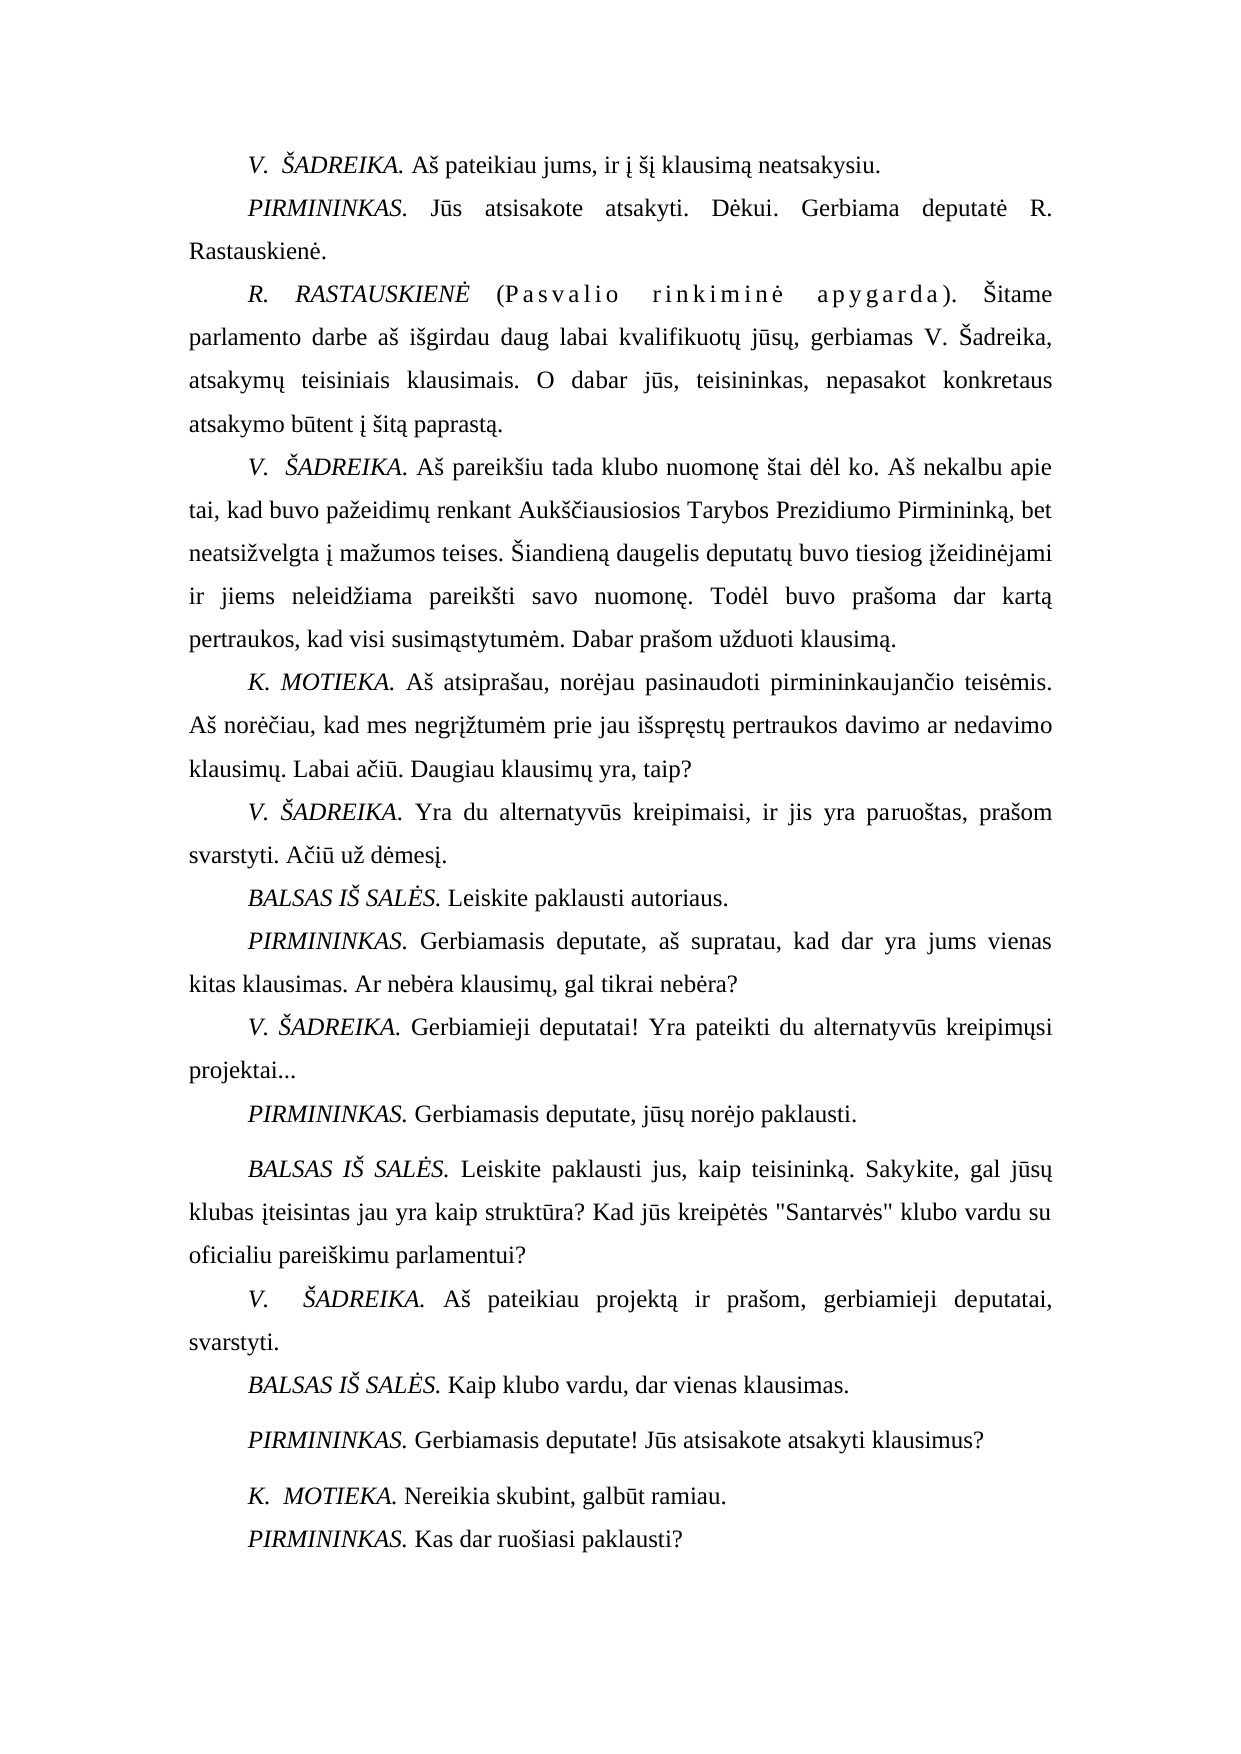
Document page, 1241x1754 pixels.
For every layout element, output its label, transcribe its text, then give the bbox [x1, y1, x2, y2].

text V. Šadreika. Aš pateikiau projektą ir prašom, gerbiamieji de­putatai, svarstyti. [189, 1284, 1053, 1356]
text Pirmininkas. Gerbiamasis deputate! Jūs atsisakote atsakyti klausimus? [189, 1426, 1053, 1454]
text Pirmininkas. Gerbiamasis deputate, aš supratau, kad dar yra jums vienas kitas klausimas. Ar nebėra klausimų, gal tikrai ne­bėra? [189, 926, 1053, 998]
text R. Rastauskienė (Pasvalio rinkiminė apygarda). Šitame parlamento darbe aš išgirdau daug labai kvalifikuotų jū­sų, gerbiamas V. Šadreika, atsakymų teisiniais klausimais. O da­bar jūs, teisininkas, nepasakot konkretaus atsakymo būtent į ši­tą paprastą. [189, 279, 1053, 437]
text K. Motieka. Aš atsiprašau, norėjau pasinaudoti pirmininkau­jančio teisėmis. Aš norėčiau, kad mes negrįžtumėm prie jau iš­spręstų pertraukos davimo ar nedavimo klausimų. Labai ačiū. Daugiau klausimų yra, taip? [189, 667, 1053, 782]
text Pirmininkas. Kas dar ruošiasi paklausti? [189, 1524, 1053, 1553]
text Pirmininkas. Gerbiamasis deputate, jūsų norėjo paklausti. [189, 1099, 1053, 1127]
text Balsas iš salės. Leiskite paklausti autoriaus. [189, 883, 1053, 912]
text V. Šadreika. Gerbiamieji deputatai! Yra pateikti du alternaty­vūs kreipimųsi projektai... [189, 1012, 1053, 1084]
text Pirmininkas. Jūs atsisakote atsakyti. Dėkui. Gerbiama deputa­tė R. Rastauskienė. [189, 193, 1053, 265]
text Balsas iš salės. Leiskite paklausti jus, kaip teisininką. Saky­kite, gal jūsų klubas įteisintas jau yra kaip struktūra? Kad jūs kreipėtės "Santarvės" klubo vardu su oficialiu pareiškimu parlamentui? [189, 1154, 1053, 1269]
text V. Šadreika. Yra du alternatyvūs kreipimaisi, ir jis yra pa­ruoštas, prašom svarstyti. Ačiū už dėmesį. [189, 797, 1053, 869]
text V. Šadreika. Aš pareikšiu tada klubo nuomonę štai dėl ko. Aš nekalbu apie tai, kad buvo pažeidimų renkant Aukščiausiosios Tarybos Prezidiumo Pirmininką, bet neatsižvelgta į mažumos tei­ses. Šiandieną daugelis deputatų buvo tiesiog įžeidinėjami ir jiems neleidžiama pareikšti savo nuomonę. Todėl buvo prašoma dar kartą pertraukos, kad visi susimąstytumėm. Dabar prašom užduoti klausimą. [189, 452, 1053, 653]
text K. Motieka. Nereikia skubint, galbūt ramiau. [189, 1481, 1053, 1510]
text V. Šadreika. Aš pateikiau jums, ir į šį klausimą neatsakysiu. [189, 150, 1053, 179]
text Balsas iš salės. Kaip klubo vardu, dar vienas klausimas. [189, 1370, 1053, 1399]
